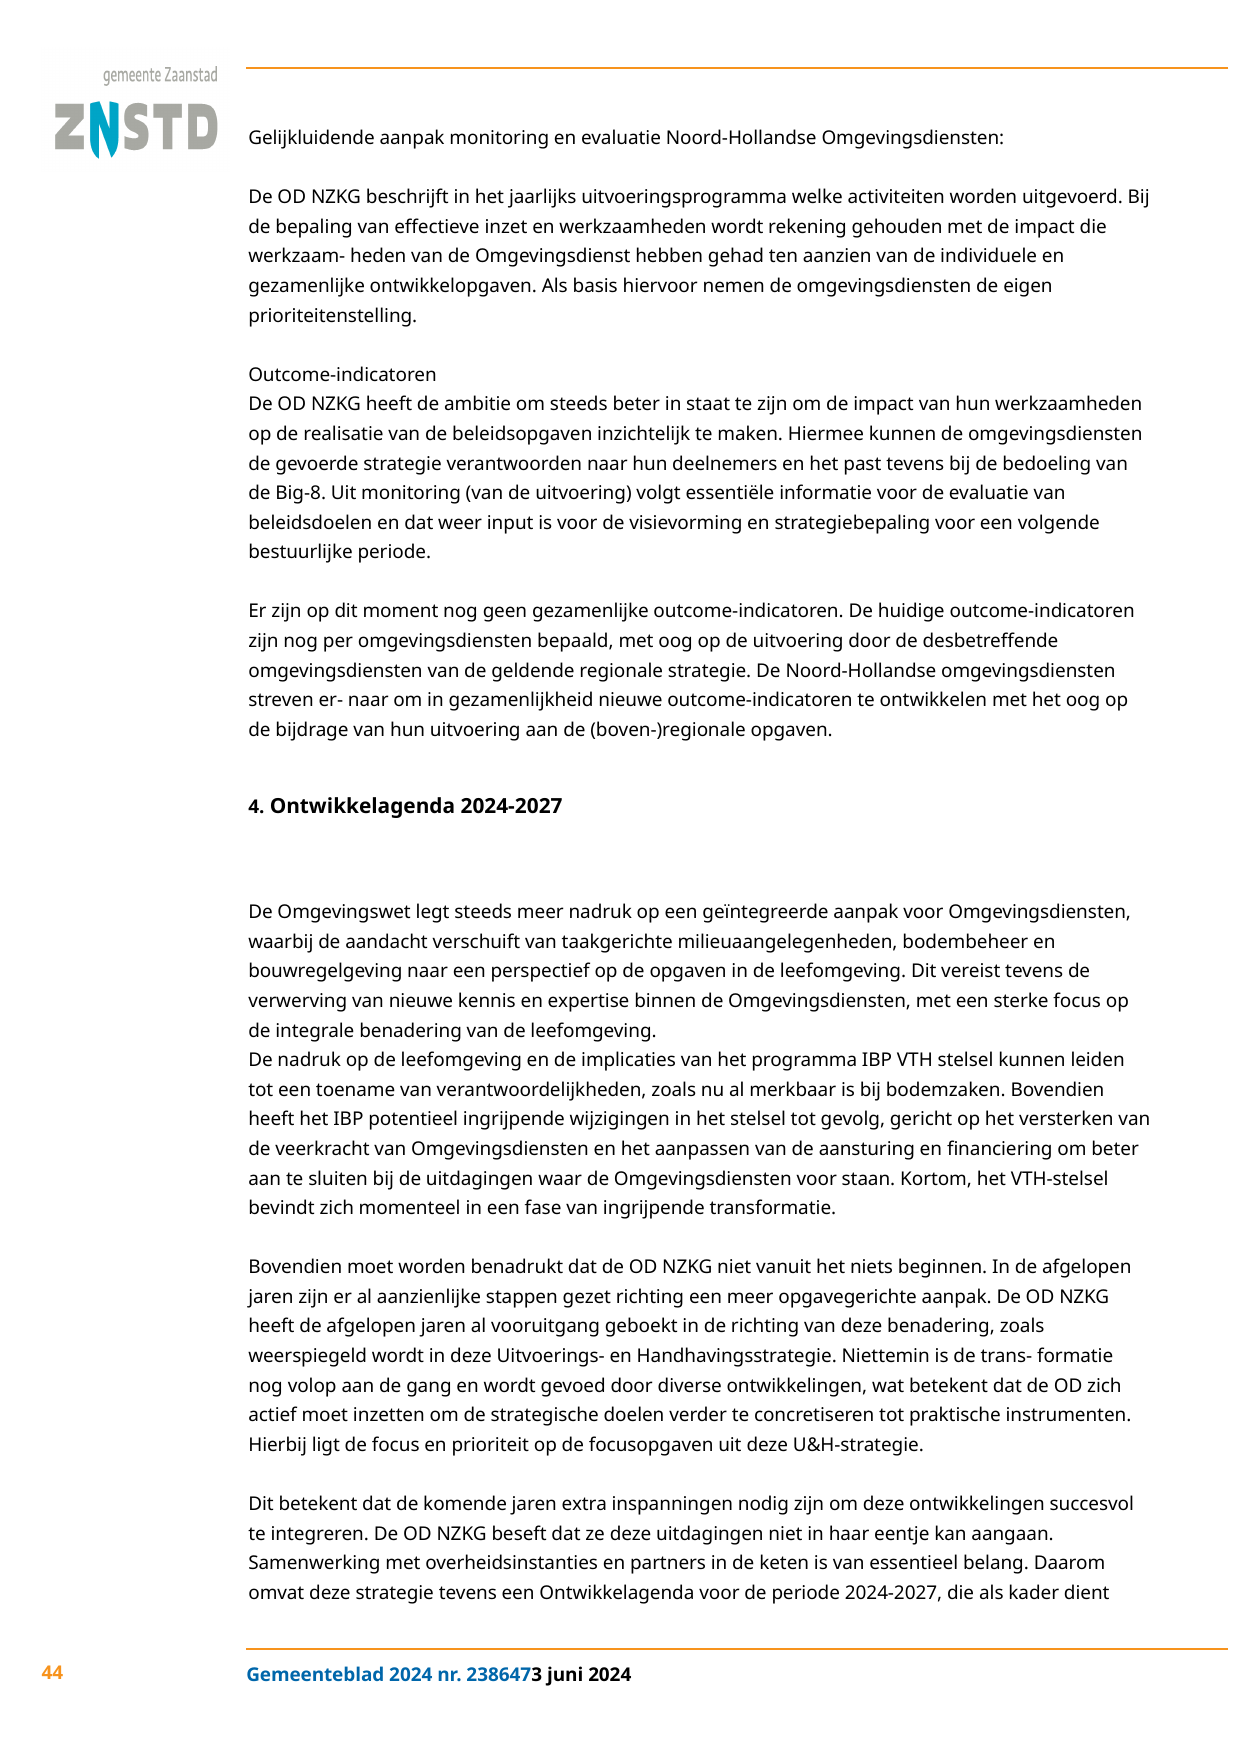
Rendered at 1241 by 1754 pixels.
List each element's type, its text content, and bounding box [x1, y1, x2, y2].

text Outcome-indicatoren [248, 361, 1152, 387]
text De OD NZKG heeft de ambitie om steeds beter in staat te zijn om de impact van hun werkzaamheden op de realisatie van de beleidsopgaven inzichtelijk te maken. Hiermee kunnen de omgevingsdiensten de gevoerde strategie verantwoorden naar hun deelnemers en het past tevens bij de bedoeling van de Big-8. Uit monitoring (van de uitvoering) volgt essentiële informatie voor de evaluatie van beleidsdoelen en dat weer input is voor de visievorming en strategiebepaling voor een volgende bestuurlijke periode. [248, 391, 1152, 564]
text De nadruk op de leefomgeving en de implicaties van het programma IBP VTH stelsel kunnen leiden tot een toename van verantwoordelijkheden, zoals nu al merkbaar is bij bodemzaken. Bovendien heeft het IBP potentieel ingrijpende wijzigingen in het stelsel tot gevolg, gericht op het versterken van de veerkracht van Omgevingsdiensten en het aanpassen van de aansturing en financiering om beter aan te sluiten bij de uitdagingen waar de Omgevingsdiensten voor staan. Kortom, het VTH-stelsel bevindt zich momenteel in een fase van ingrijpende transformatie. [248, 1046, 1152, 1220]
text De OD NZKG beschrijft in het jaarlijks uitvoeringsprogramma welke activiteiten worden uitgevoerd. Bij de bepaling van effectieve inzet en werkzaamheden wordt rekening gehouden met de impact die werkzaam- heden van de Omgevingsdienst hebben gehad ten aanzien van de individuele en gezamenlijke ontwikkelopgaven. Als basis hiervoor nemen de omgevingsdiensten de eigen prioriteitenstelling. [248, 183, 1152, 328]
text 4. Ontwikkelagenda 2024-2027 [248, 791, 1152, 820]
text Bovendien moet worden benadrukt dat de OD NZKG niet vanuit het niets beginnen. In de afgelopen jaren zijn er al aanzienlijke stappen gezet richting een meer opgavegerichte aanpak. De OD NZKG heeft de afgelopen jaren al vooruitgang geboekt in de richting van deze benadering, zoals weerspiegeld wordt in deze Uitvoerings- en Handhavingsstrategie. Niettemin is de trans- formatie nog volop aan de gang en wordt gevoed door diverse ontwikkelingen, wat betekent dat de OD zich actief moet inzetten om de strategische doelen verder te concretiseren tot praktische instrumenten. Hierbij ligt de focus en prioriteit op de focusopgaven uit deze U&H-strategie. [248, 1253, 1152, 1457]
picture [41, 47, 231, 172]
text De Omgevingswet legt steeds meer nadruk op een geïntegreerde aanpak voor Omgevingsdiensten, waarbij de aandacht verschuift van taakgerichte milieuaangelegenheden, bodembeheer en bouwregelgeving naar een perspectief op de opgaven in de leefomgeving. Dit vereist tevens de verwerving van nieuwe kennis en expertise binnen de Omgevingsdiensten, met een sterke focus op de integrale benadering van de leefomgeving. [248, 898, 1152, 1043]
text Dit betekent dat de komende jaren extra inspanningen nodig zijn om deze ontwikkelingen succesvol te integreren. De OD NZKG beseft dat ze deze uitdagingen niet in haar eentje kan aangaan. Samenwerking met overheidsinstanties en partners in de keten is van essentieel belang. Daarom omvat deze strategie tevens een Ontwikkelagenda voor de periode 2024-2027, die als kader dient [248, 1490, 1152, 1605]
text Er zijn op dit moment nog geen gezamenlijke outcome-indicatoren. De huidige outcome-indicatoren zijn nog per omgevingsdiensten bepaald, met oog op de uitvoering door de desbetreffende omgevingsdiensten van de geldende regionale strategie. De Noord-Hollandse omgevingsdiensten streven er- naar om in gezamenlijkheid nieuwe outcome-indicatoren te ontwikkelen met het oog op de bijdrage van hun uitvoering aan de (boven-)regionale opgaven. [248, 598, 1152, 742]
text Gelijkluidende aanpak monitoring en evaluatie Noord-Hollandse Omgevingsdiensten: [248, 124, 1152, 150]
